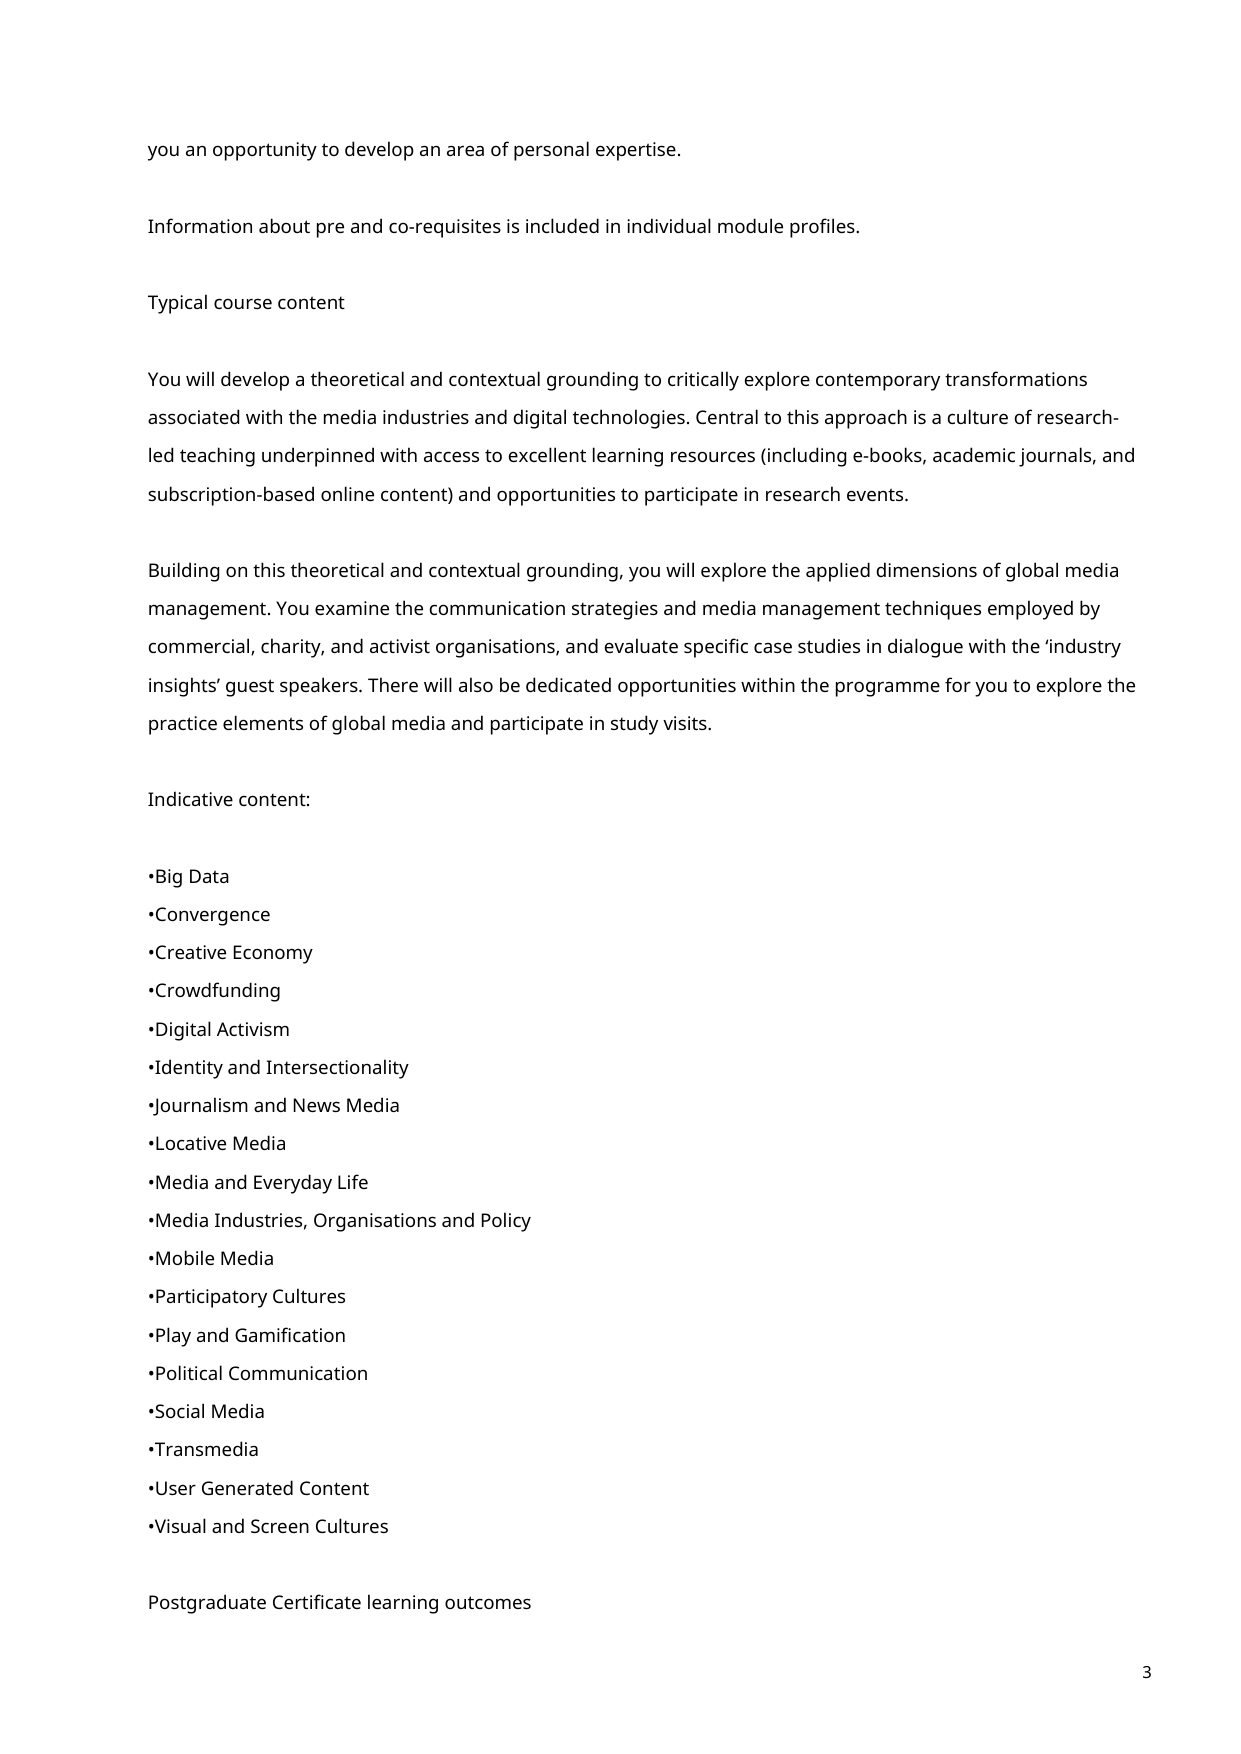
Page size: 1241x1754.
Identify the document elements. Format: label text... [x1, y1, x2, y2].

table_header you an opportunity to develop an area of personal expertise. Information about pre and co-requisites is included in individual module profiles. Typical course content You will develop a theoretical and contextual grounding to critically explore contemporary transformations associated with the media industries and digital technologies. Central to this approach is a culture of research-led teaching underpinned with access to excellent learning resources (including e-books, academic journals, and subscription-based online content) and opportunities to participate in research events. Building on this theoretical and contextual grounding, you will explore the applied dimensions of global media management. You examine the communication strategies and media management techniques employed by commercial, charity, and activist organisations, and evaluate specific case studies in dialogue with the ‘industry insights’ guest speakers. There will also be dedicated opportunities within the programme for you to explore the practice elements of global media and participate in study visits. Indicative content: •Big Data •Convergence •Creative Economy •Crowdfunding •Digital Activism •Identity and Intersectionality •Journalism and News Media •Locative Media •Media and Everyday Life •Media Industries, Organisations and Policy •Mobile Media •Participatory Cultures •Play and Gamification •Political Communication •Social Media •Transmedia •User Generated Content •Visual and Screen Cultures Postgraduate Certificate learning outcomes [136, 137, 1152, 1615]
